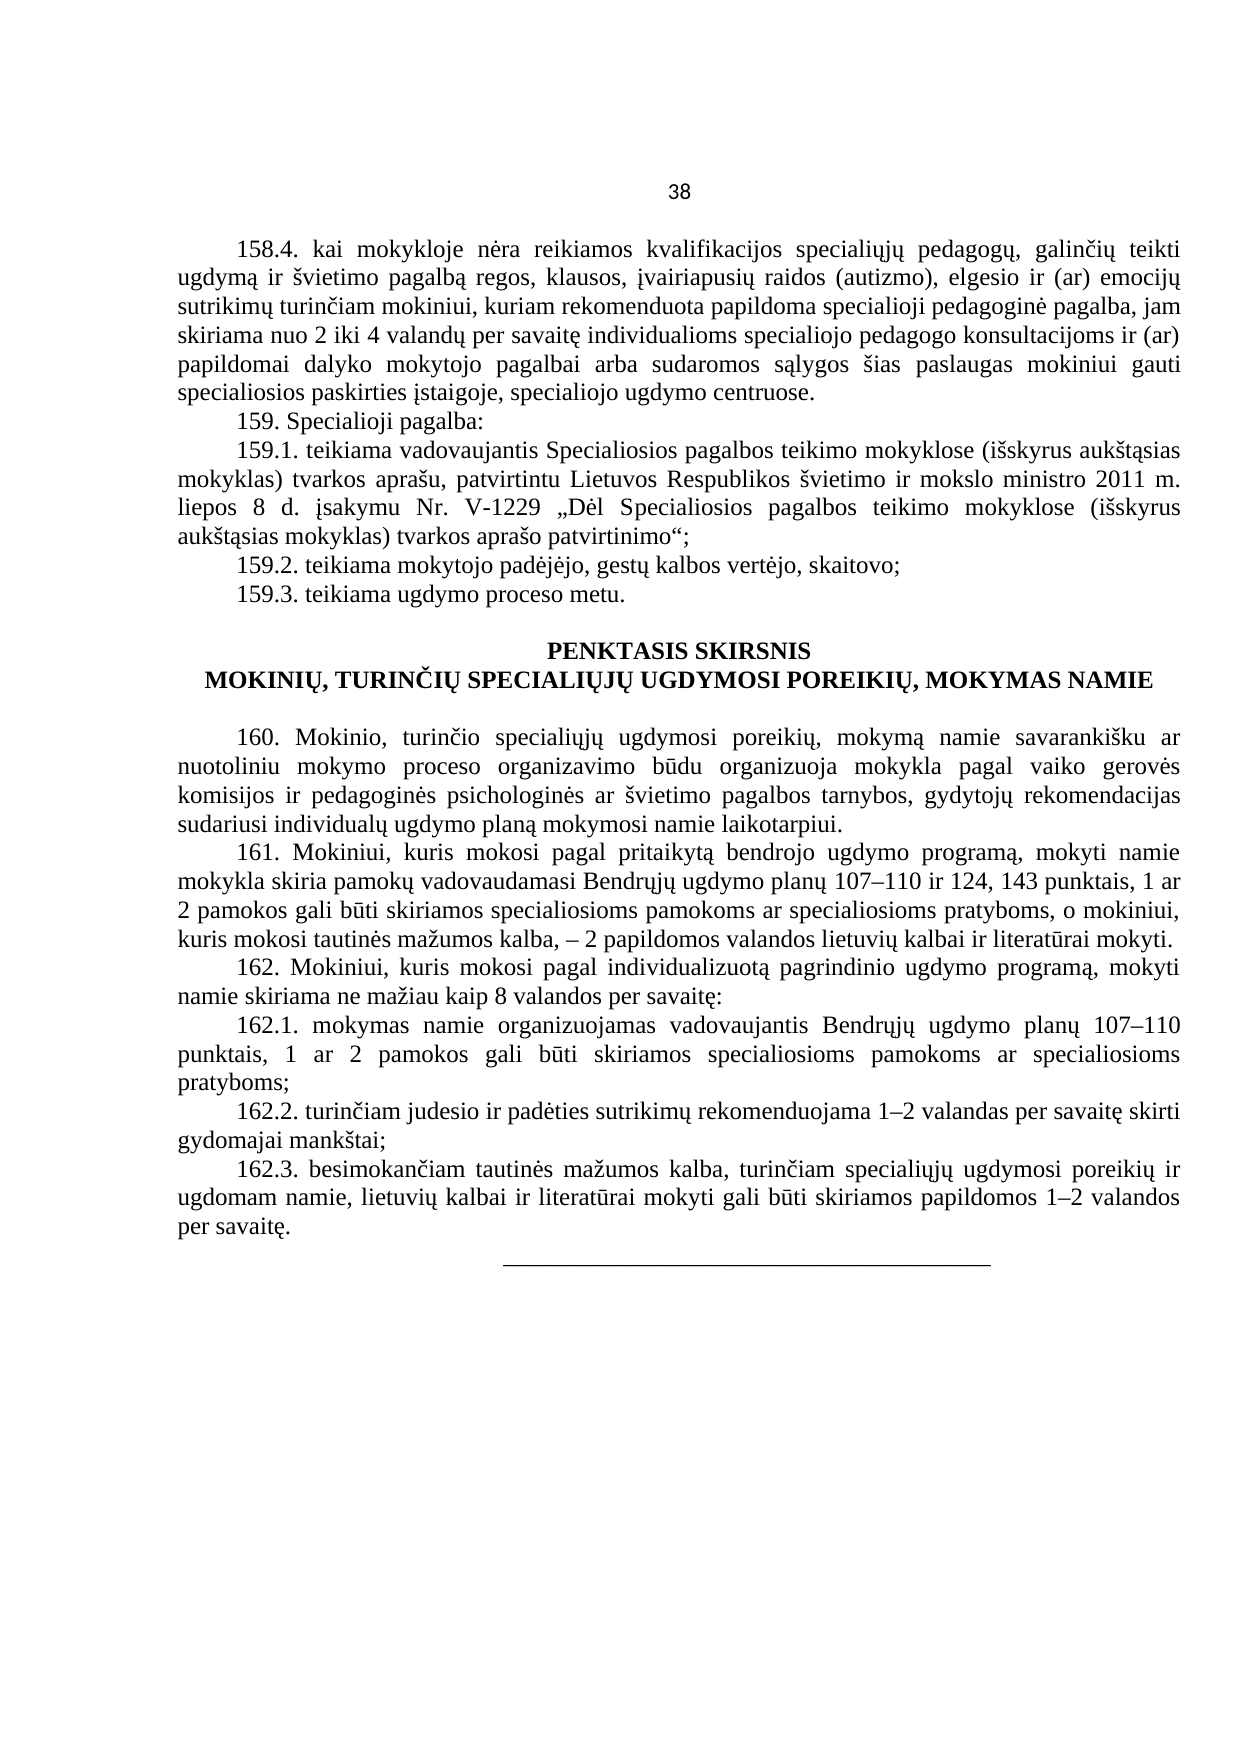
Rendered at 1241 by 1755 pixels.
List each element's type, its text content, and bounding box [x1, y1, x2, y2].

text 159.1. teikiama vadovaujantis Specialiosios pagalbos teikimo mokyklose (išskyrus aukštąsias mokyklas) tvarkos aprašu, patvirtintu Lietuvos Respublikos švietimo ir mokslo ministro 2011 m. liepos 8 d. įsakymu Nr. V-1229 „Dėl Specialiosios pagalbos teikimo mokyklose (išskyrus aukštąsias mokyklas) tvarkos aprašo patvirtinimo“; [177, 435, 1181, 550]
text 159. Specialioji pagalba: [177, 406, 1181, 435]
text MOKINIŲ, TURINČIŲ SPECIALIŲJŲ UGDYMOSI POREIKIŲ, MOKYMAS NAMIE [177, 665, 1181, 694]
text 162. Mokiniui, kuris mokosi pagal individualizuotą pagrindinio ugdymo programą, mokyti namie skiriama ne mažiau kaip 8 valandos per savaitę: [177, 952, 1181, 1010]
text 159.2. teikiama mokytojo padėjėjo, gestų kalbos vertėjo, skaitovo; [177, 550, 1181, 579]
text PENKTASIS SKIRSNIS [177, 636, 1181, 665]
text 162.3. besimokančiam tautinės mažumos kalba, turinčiam specialiųjų ugdymosi poreikių ir ugdomam namie, lietuvių kalbai ir literatūrai mokyti gali būti skiriamos papildomos 1–2 valandos per savaitę. [177, 1154, 1181, 1240]
text 162.2. turinčiam judesio ir padėties sutrikimų rekomenduojama 1–2 valandas per savaitę skirti gydomajai mankštai; [177, 1096, 1181, 1154]
text 158.4. kai mokykloje nėra reikiamos kvalifikacijos specialiųjų pedagogų, galinčių teikti ugdymą ir švietimo pagalbą regos, klausos, įvairiapusių raidos (autizmo), elgesio ir (ar) emocijų sutrikimų turinčiam mokiniui, kuriam rekomenduota papildoma specialioji pedagoginė pagalba, jam skiriama nuo 2 iki 4 valandų per savaitę individualioms specialiojo pedagogo konsultacijoms ir (ar) papildomai dalyko mokytojo pagalbai arba sudaromos sąlygos šias paslaugas mokiniui gauti specialiosios paskirties įstaigoje, specialiojo ugdymo centruose. [177, 234, 1181, 406]
text 160. Mokinio, turinčio specialiųjų ugdymosi poreikių, mokymą namie savarankišku ar nuotoliniu mokymo proceso organizavimo būdu organizuoja mokykla pagal vaiko gerovės komisijos ir pedagoginės psichologinės ar švietimo pagalbos tarnybos, gydytojų rekomendacijas sudariusi individualų ugdymo planą mokymosi namie laikotarpiui. [177, 722, 1181, 837]
text _______________________________________ [177, 1240, 1181, 1269]
text 159.3. teikiama ugdymo proceso metu. [177, 579, 1181, 607]
text 161. Mokiniui, kuris mokosi pagal pritaikytą bendrojo ugdymo programą, mokyti namie mokykla skiria pamokų vadovaudamasi Bendrųjų ugdymo planų 107–110 ir 124, 143 punktais, 1 ar 2 pamokos gali būti skiriamos specialiosioms pamokoms ar specialiosioms pratyboms, o mokiniui, kuris mokosi tautinės mažumos kalba, – 2 papildomos valandos lietuvių kalbai ir literatūrai mokyti. [177, 837, 1181, 952]
text 162.1. mokymas namie organizuojamas vadovaujantis Bendrųjų ugdymo planų 107–110 punktais, 1 ar 2 pamokos gali būti skiriamos specialiosioms pamokoms ar specialiosioms pratyboms; [177, 1010, 1181, 1096]
